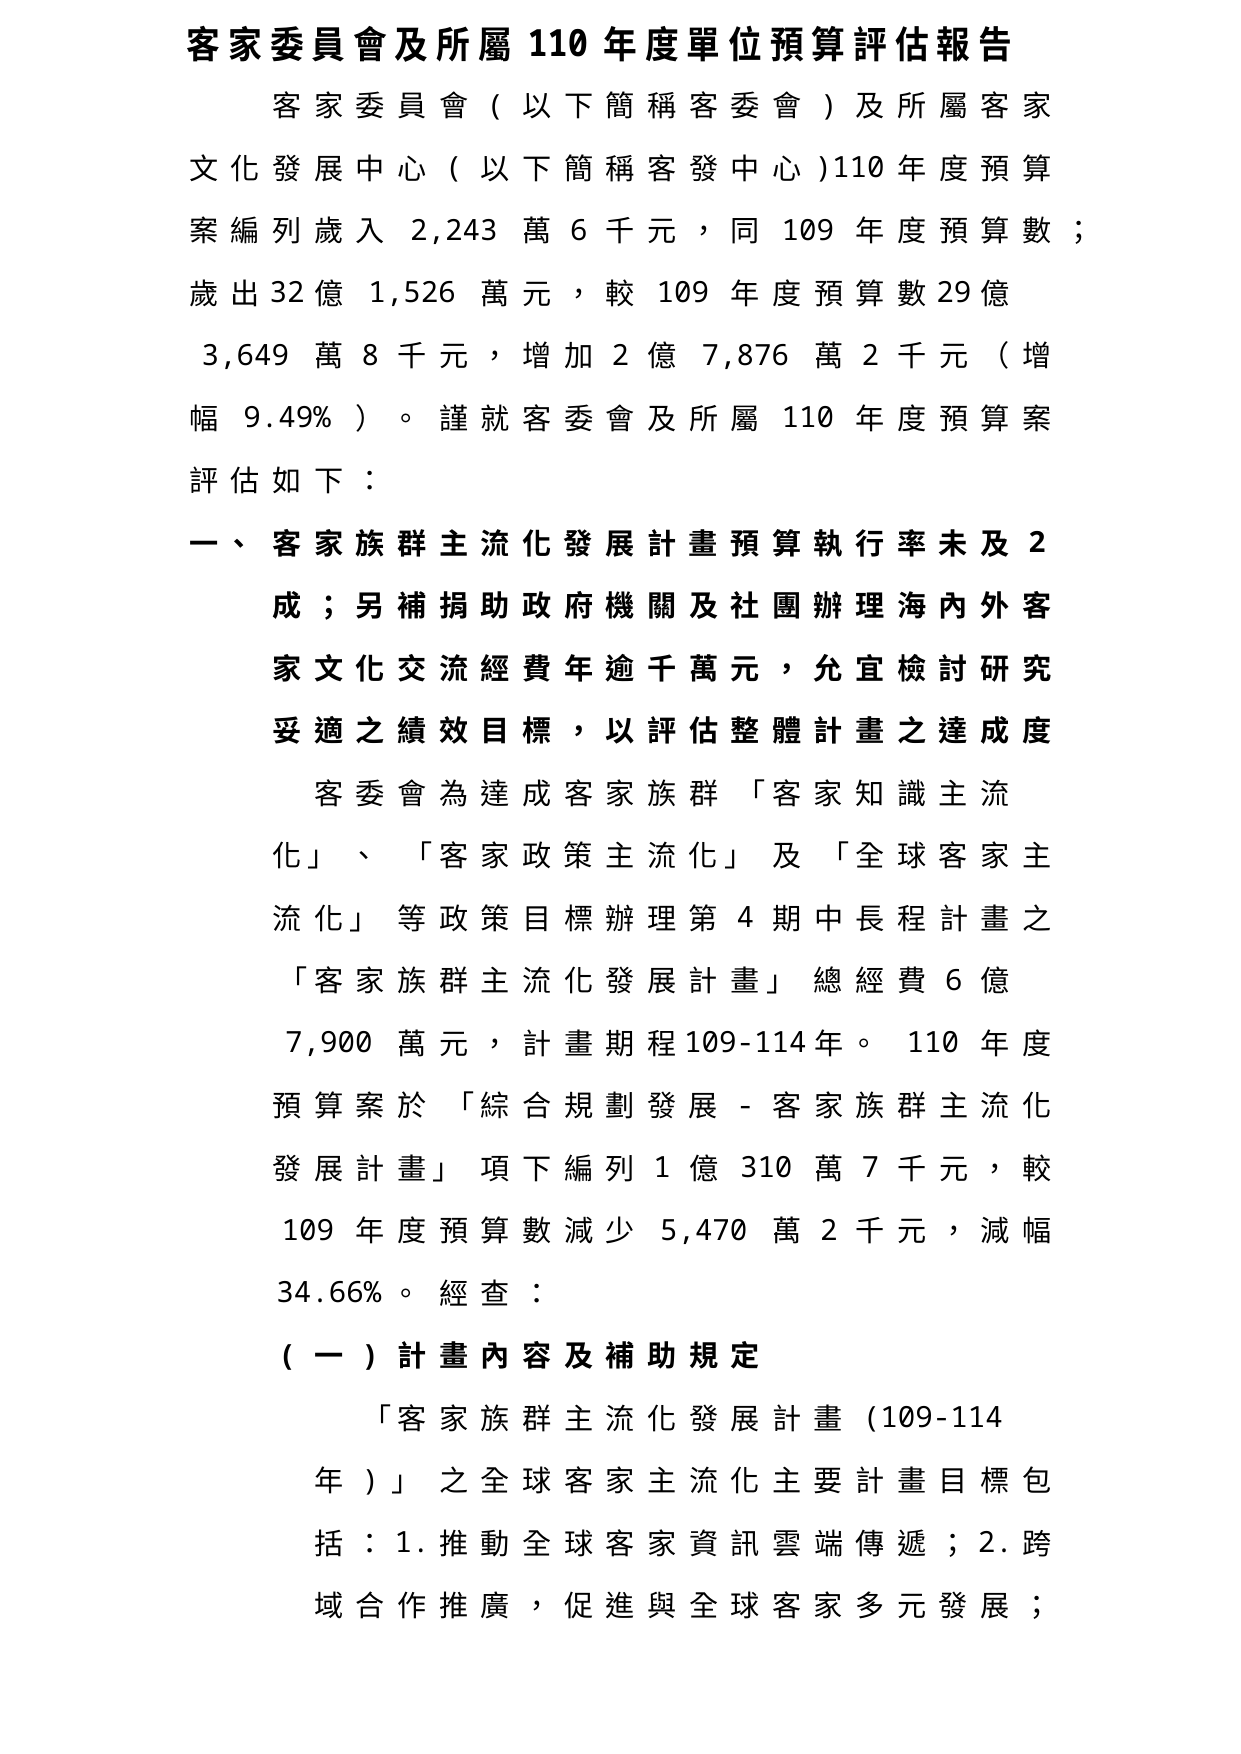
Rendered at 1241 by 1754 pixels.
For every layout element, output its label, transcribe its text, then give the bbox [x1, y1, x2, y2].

text 一、客家族群主流化發展計畫預算執行率未及2成；另補捐助政府機關及社團辦理海內外客家文化交流經費年逾千萬元，允宜檢討研究妥適之績效目標，以評估整體計畫之達成度 [183, 500, 1058, 750]
text 客家委員會及所屬110年度單位預算評估報告 [183, 0, 1058, 62]
text (一)計畫內容及補助規定 [242, 1312, 1058, 1375]
text 客委會為達成客家族群「客家知識主流化」、「客家政策主流化」及「全球客家主流化」等政策目標辦理第4期中長程計畫之「客家族群主流化發展計畫」總經費6億7,900萬元，計畫期程109-114年。110年度預算案於「綜合規劃發展-客家族群主流化發展計畫」項下編列1億310萬7千元，較109年度預算數減少5,470萬2千元，減幅34.66%。經查： [242, 750, 1058, 1312]
text 客家委員會(以下簡稱客委會)及所屬客家文化發展中心(以下簡稱客發中心)110年度預算案編列歲入2,243萬6千元，同109年度預算數；歲出32億1,526萬元，較109年度預算數29億3,649萬8千元，增加2億7,876萬2千元（增幅9.49%）。謹就客委會及所屬110年度預算案評估如下： [183, 62, 1058, 500]
text 「客家族群主流化發展計畫(109-114年)」之全球客家主流化主要計畫目標包括：1.推動全球客家資訊雲端傳遞；2.跨域合作推廣，促進與全球客家多元發展； [271, 1375, 1058, 1625]
